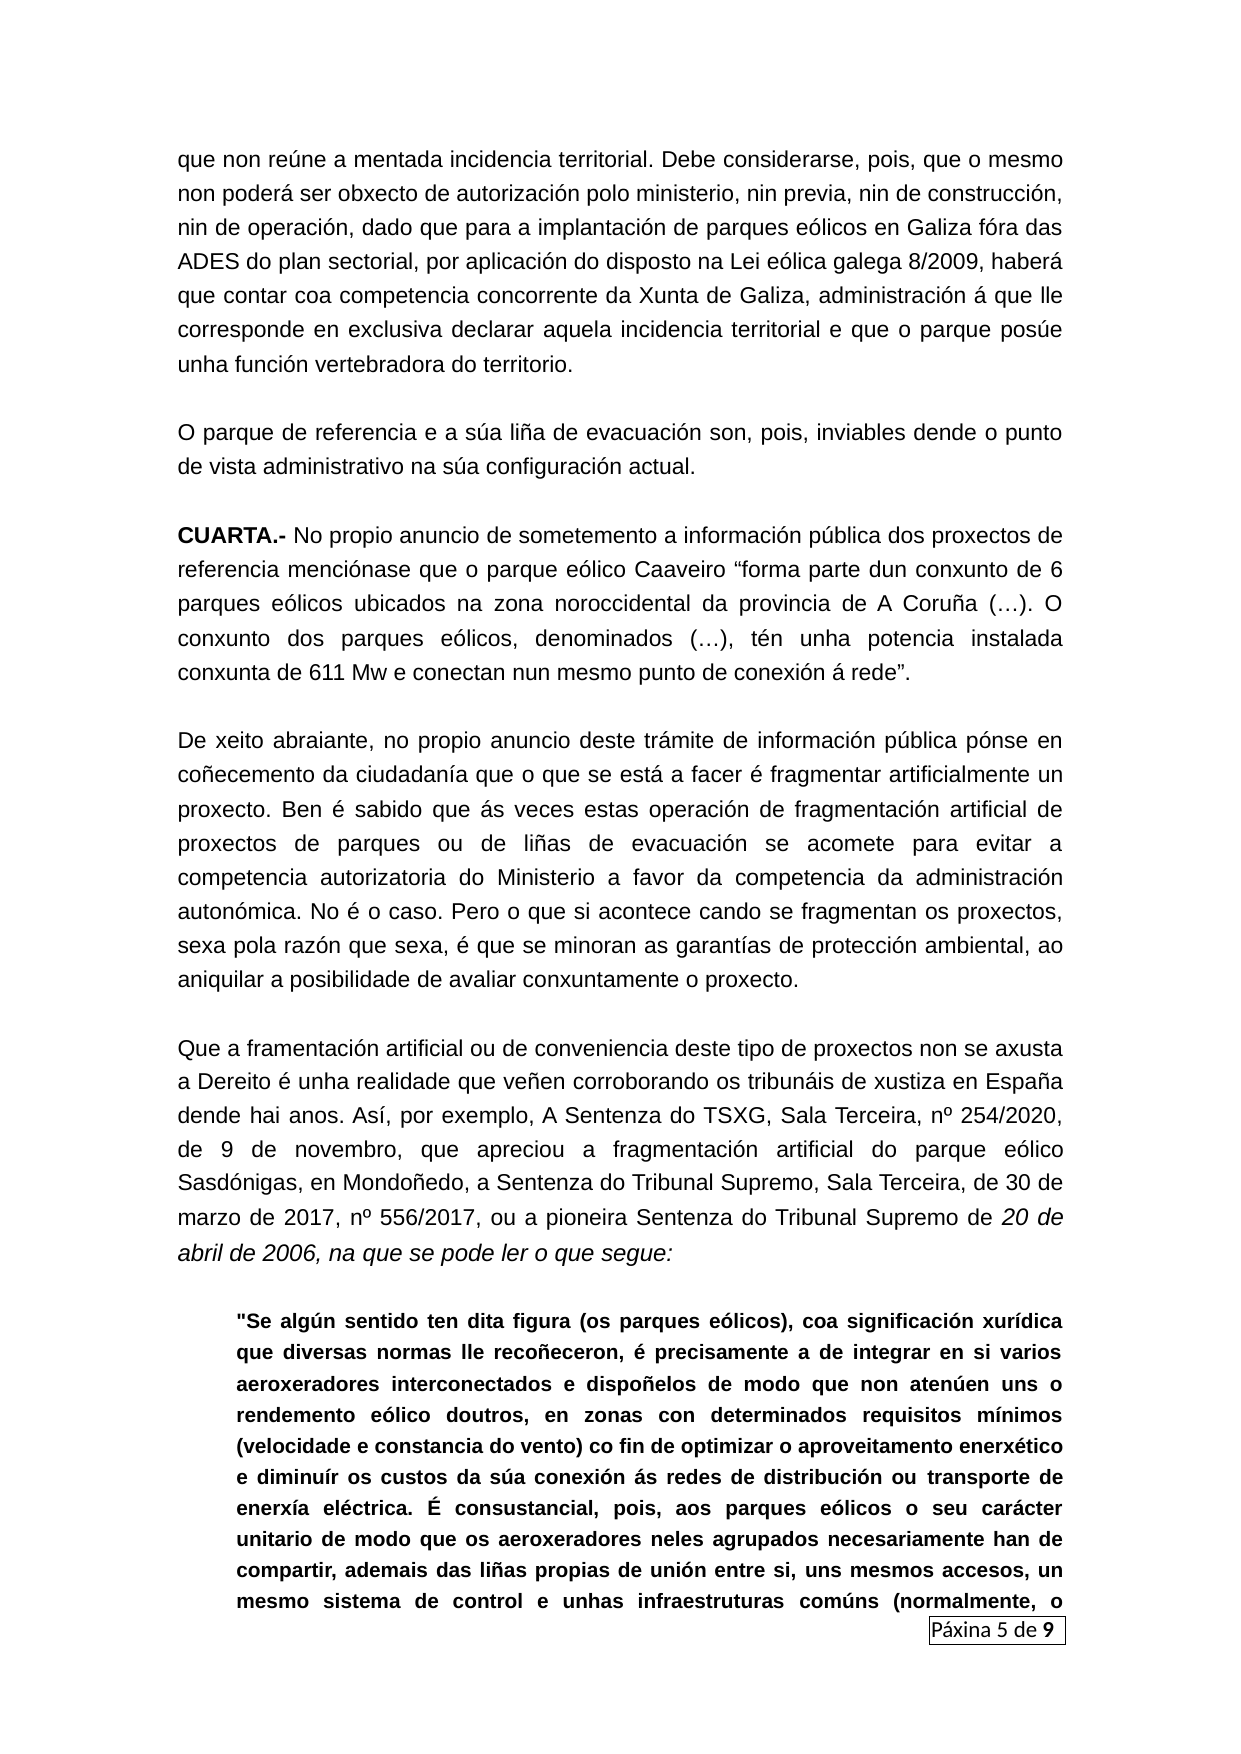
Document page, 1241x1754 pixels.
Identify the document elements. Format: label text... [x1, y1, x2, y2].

text "Se algún sentido ten dita figura (os parques eólicos), coa significación xurídica que diversas normas lle recoñeceron, é precisamente a de integrar en si varios aeroxeradores interconectados e dispoñelos de modo que non atenúen uns o rendemento eólico doutros, en zonas con determinados requisitos mínimos (velocidade e constancia do vento) co fin de optimizar o aproveitamento enerxético e diminuír os custos da súa conexión ás redes de distribución ou transporte de enerxía eléctrica. É consustancial, pois, aos parques eólicos o seu carácter unitario de modo que os aeroxeradores neles agrupados necesariamente han de compartir, ademais das liñas propias de unión entre si, uns mesmos accesos, un mesmo sistema de control e unhas infraestruturas comúns (normalmente, o [236, 1309, 1063, 1613]
text CUARTA.- No propio anuncio de sometemento a información pública dos proxectos de referencia menciónase que o parque eólico Caaveiro “forma parte dun conxunto de 6 parques eólicos ubicados na zona noroccidental da provincia de A Coruña (…). O conxunto dos parques eólicos, denominados (…), tén unha potencia instalada conxunta de 611 Mw e conectan nun mesmo punto de conexión á rede”. [177, 522, 1064, 685]
text De xeito abraiante, no propio anuncio deste trámite de información pública pónse en coñecemento da ciudadanía que o que se está a facer é fragmentar artificialmente un proxecto. Ben é sabido que ás veces estas operación de fragmentación artificial de proxectos de parques ou de liñas de evacuación se acomete para evitar a competencia autorizatoria do Ministerio a favor da competencia da administración autonómica. No é o caso. Pero o que si acontece cando se fragmentan os proxectos, sexa pola razón que sexa, é que se minoran as garantías de protección ambiental, ao aniquilar a posibilidade de avaliar conxuntamente o proxecto. [177, 727, 1064, 993]
text O parque de referencia e a súa liña de evacuación son, pois, inviables dende o punto de vista administrativo na súa configuración actual. [177, 419, 1063, 480]
text Que a framentación artificial ou de conveniencia deste tipo de proxectos non se axusta a Dereito é unha realidade que veñen corroborando os tribunáis de xustiza en España dende hai anos. Así, por exemplo, A Sentenza do TSXG, Sala Terceira, nº 254/2020, de 9 de novembro, que apreciou a fragmentación artificial do parque eólico Sasdónigas, en Mondoñedo, a Sentenza do Tribunal Supremo, Sala Terceira, de 30 de marzo de 2017, nº 556/2017, ou a pioneira Sentenza do Tribunal Supremo de 20 de abril de 2006, na que se pode ler o que segue: [177, 1035, 1064, 1266]
text que non reúne a mentada incidencia territorial. Debe considerarse, pois, que o mesmo non poderá ser obxecto de autorización polo ministerio, nin previa, nin de construcción, nin de operación, dado que para a implantación de parques eólicos en Galiza fóra das ADES do plan sectorial, por aplicación do disposto na Lei eólica galega 8/2009, haberá que contar coa competencia concorrente da Xunta de Galiza, administración á que lle corresponde en exclusiva declarar aquela incidencia territorial e que o parque posúe unha función vertebradora do territorio. [177, 146, 1064, 377]
